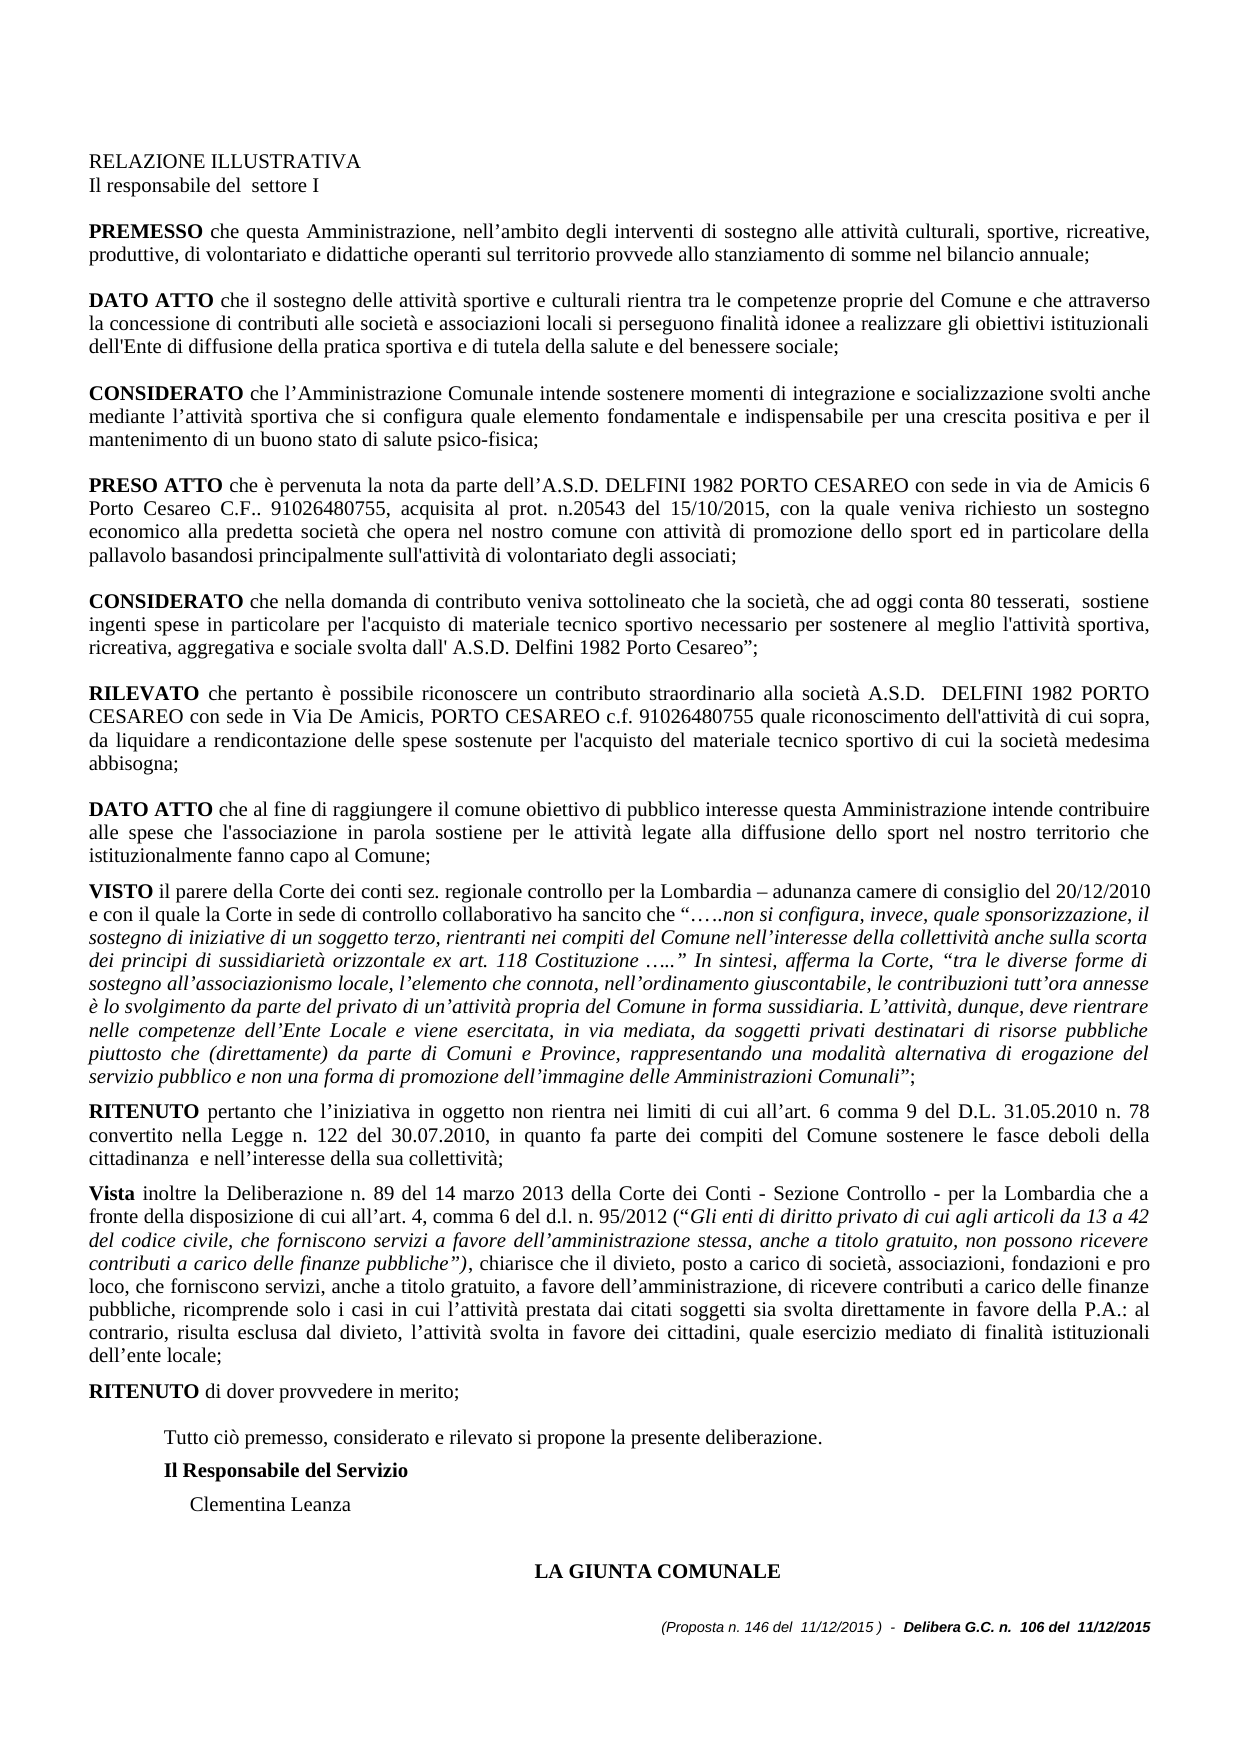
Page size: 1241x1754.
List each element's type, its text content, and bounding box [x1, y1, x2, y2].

text CONSIDERATO che l’Amministrazione Comunale intende sostenere momenti di integrazione e socializzazione svolti anche mediante l’attività sportiva che si configura quale elemento fondamentale e indispensabile per una crescita positiva e per il mantenimento di un buono stato di salute psico-fisica; [88, 382, 1152, 451]
text Vista inoltre la Deliberazione n. 89 del 14 marzo 2013 della Corte dei Conti - Sezione Controllo - per la Lombardia che a fronte della disposizione di cui all’art. 4, comma 6 del d.l. n. 95/2012 (“Gli enti di diritto privato di cui agli articoli da 13 a 42 del codice civile, che forniscono servizi a favore dell’amministrazione stessa, anche a titolo gratuito, non possono ricevere contributi a carico delle finanze pubbliche”), chiarisce che il divieto, posto a carico di società, associazioni, fondazioni e pro loco, che forniscono servizi, anche a titolo gratuito, a favore dell’amministrazione, di ricevere contributi a carico delle finanze pubbliche, ricomprende solo i casi in cui l’attività prestata dai citati soggetti sia svolta direttamente in favore della P.A.: al contrario, risulta esclusa dal divieto, l’attività svolta in favore dei cittadini, quale esercizio mediato di finalità istituzionali dell’ente locale; [88, 1182, 1152, 1367]
text Il responsabile del settore I [88, 173, 1152, 197]
text RITENUTO pertanto che l’iniziativa in oggetto non rientra nei limiti di cui all’art. 6 comma 9 del D.L. 31.05.2010 n. 78 convertito nella Legge n. 122 del 30.07.2010, in quanto fa parte dei compiti del Comune sostenere le fasce deboli della cittadinanza e nell’interesse della sua collettività; [88, 1100, 1152, 1170]
text PRESO ATTO che è pervenuta la nota da parte dell’A.S.D. DELFINI 1982 PORTO CESAREO con sede in via de Amicis 6 Porto Cesareo C.F.. 91026480755, acquisita al prot. n.20543 del 15/10/2015, con la quale veniva richiesto un sostegno economico alla predetta società che opera nel nostro comune con attività di promozione dello sport ed in particolare della pallavolo basandosi principalmente sull'attività di volontariato degli associati; [88, 474, 1152, 567]
text Clementina Leanza [163, 1493, 1152, 1516]
text DATO ATTO che il sostegno delle attività sportive e culturali rientra tra le competenze proprie del Comune e che attraverso la concessione di contributi alle società e associazioni locali si perseguono finalità idonee a realizzare gli obiettivi istituzionali dell'Ente di diffusione della pratica sportiva e di tutela della salute e del benessere sociale; [88, 289, 1152, 358]
text RELAZIONE ILLUSTRATIVA [88, 150, 1152, 173]
text LA GIUNTA COMUNALE [163, 1560, 1152, 1583]
text CONSIDERATO che nella domanda di contributo veniva sottolineato che la società, che ad oggi conta 80 tesserati, sostiene ingenti spese in particolare per l'acquisto di materiale tecnico sportivo necessario per sostenere al meglio l'attività sportiva, ricreativa, aggregativa e sociale svolta dall' A.S.D. Delfini 1982 Porto Cesareo”; [88, 590, 1152, 659]
text VISTO il parere della Corte dei conti sez. regionale controllo per la Lombardia – adunanza camere di consiglio del 20/12/2010 e con il quale la Corte in sede di controllo collaborativo ha sancito che “…..non si configura, invece, quale sponsorizzazione, il sostegno di iniziative di un soggetto terzo, rientranti nei compiti del Comune nell’interesse della collettività anche sulla scorta dei principi di sussidiarietà orizzontale ex art. 118 Costituzione …..” In sintesi, afferma la Corte, “tra le diverse forme di sostegno all’associazionismo locale, l’elemento che connota, nell’ordinamento giuscontabile, le contribuzioni tutt’ora annesse è lo svolgimento da parte del privato di un’attività propria del Comune in forma sussidiaria. L’attività, dunque, deve rientrare nelle competenze dell’Ente Locale e viene esercitata, in via mediata, da soggetti privati destinatari di risorse pubbliche piuttosto che (direttamente) da parte di Comuni e Province, rappresentando una modalità alternativa di erogazione del servizio pubblico e non una forma di promozione dell’immagine delle Amministrazioni Comunali”; [88, 880, 1152, 1088]
text PREMESSO che questa Amministrazione, nell’ambito degli interventi di sostegno alle attività culturali, sportive, ricreative, produttive, di volontariato e didattiche operanti sul territorio provvede allo stanziamento di somme nel bilancio annuale; [88, 220, 1152, 266]
text Tutto ciò premesso, considerato e rilevato si propone la presente deliberazione. [163, 1426, 1152, 1449]
text Il Responsabile del Servizio [163, 1459, 1152, 1482]
text RILEVATO che pertanto è possibile riconoscere un contributo straordinario alla società A.S.D. DELFINI 1982 PORTO CESAREO con sede in Via De Amicis, PORTO CESAREO c.f. 91026480755 quale riconoscimento dell'attività di cui sopra, da liquidare a rendicontazione delle spese sostenute per l'acquisto del materiale tecnico sportivo di cui la società medesima abbisogna; [88, 682, 1152, 775]
list RITENUTO di dover provvedere in merito; [88, 1380, 1152, 1403]
text DATO ATTO che al fine di raggiungere il comune obiettivo di pubblico interesse questa Amministrazione intende contribuire alle spese che l'associazione in parola sostiene per le attività legate alla diffusione dello sport nel nostro territorio che istituzionalmente fanno capo al Comune; [88, 798, 1152, 867]
